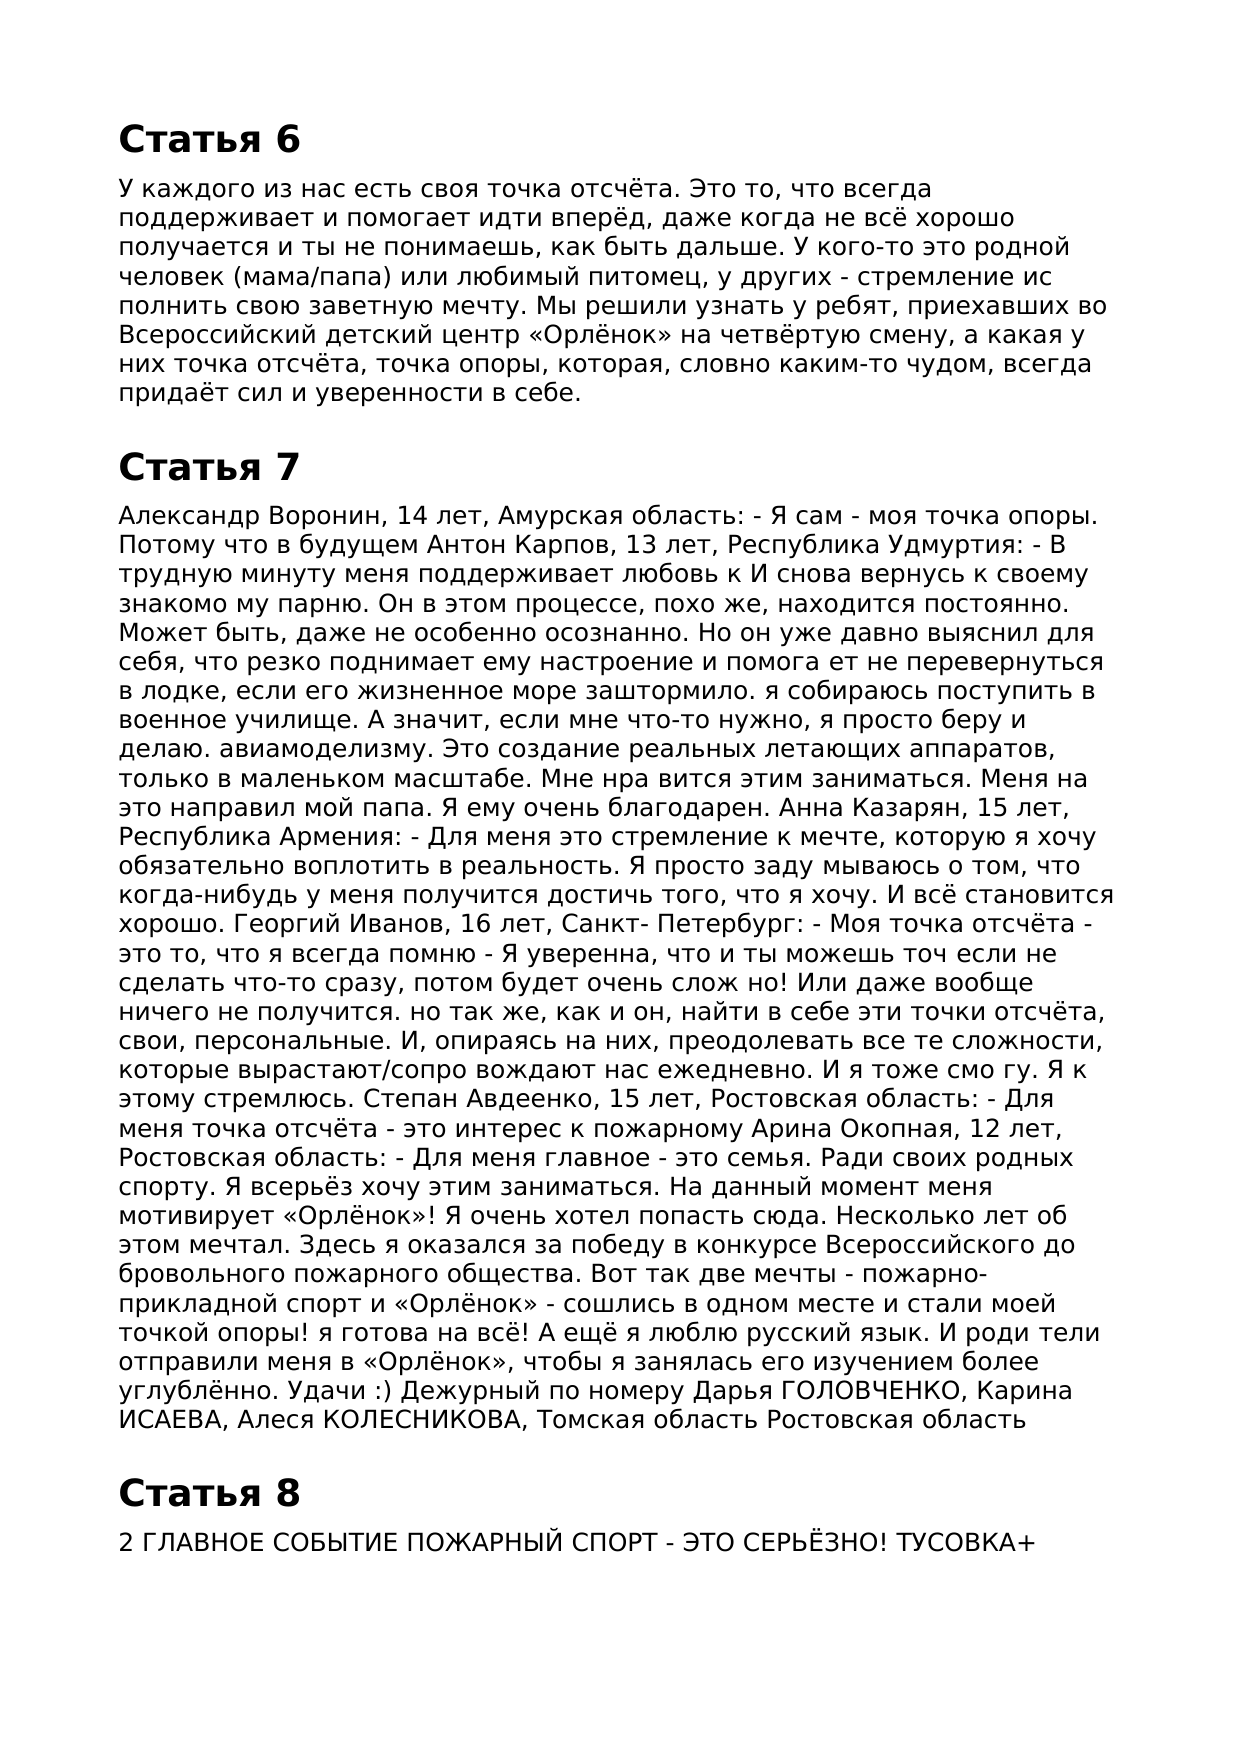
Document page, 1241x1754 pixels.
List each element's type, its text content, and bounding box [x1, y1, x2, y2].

subtitle Статья 6 [118, 118, 1122, 162]
subtitle Статья 8 [118, 1472, 1122, 1516]
text У каждого из нас есть своя точка отсчёта. Это то, что всегда поддерживает и помогает идти вперёд, даже когда не всё хорошо получается и ты не понимаешь, как быть дальше. У кого-то это родной человек (мама/папа) или любимый питомец, у других - стремление ис­ полнить свою заветную мечту. Мы решили узнать у ребят, приехавших во Всероссийский детский центр «Орлёнок» на четвёртую смену, а какая у них точка отсчёта, точка опоры, которая, словно каким-то чудом, всегда придаёт сил и уверенности в себе. [118, 174, 1122, 408]
text 2 ГЛАВНОЕ СОБЫТИЕ ПОЖАРНЫЙ СПОРТ - ЭТО СЕРЬЁЗНО! ТУСОВКА+ [118, 1528, 1122, 1557]
text Александр Воронин, 14 лет, Амурская область: - Я сам - моя точка опоры. Потому что в будущем Антон Карпов, 13 лет, Республика Удмуртия: - В трудную минуту меня поддерживает любовь к И снова вернусь к своему знакомо­ му парню. Он в этом процессе, похо­ же, находится постоянно. Может быть, даже не особенно осознанно. Но он уже давно выяснил для себя, что резко поднимает ему настроение и помога­ ет не перевернуться в лодке, если его жизненное море заштормило. я собираюсь поступить в военное училище. А значит, если мне что-то нужно, я просто беру и делаю. авиамоделизму. Это создание реальных летающих аппаратов, только в маленьком масштабе. Мне нра­ вится этим заниматься. Меня на это направил мой папа. Я ему очень благодарен. Анна Казарян, 15 лет, Республика Армения: - Для меня это стремление к мечте, которую я хочу обязательно воплотить в реальность. Я просто заду­ мываюсь о том, что когда-нибудь у меня получится достичь того, что я хочу. И всё становится хорошо. Георгий Иванов, 16 лет, Санкт- Петербург: - Моя точка отсчёта - это то, что я всегда помню - Я уверенна, что и ты можешь точ­ если не сделать что-то сразу, потом будет очень слож­ но! Или даже вообще ничего не получится. но так же, как и он, найти в себе эти точки отсчёта, свои, персональные. И, опираясь на них, преодолевать все те сложности, которые вырастают/сопро­ вождают нас ежедневно. И я тоже смо­ гу. Я к этому стремлюсь. Степан Авдеенко, 15 лет, Ростовская область: - Для меня точка отсчёта - это интерес к пожарному Арина Окопная, 12 лет, Ростовская область: - Для меня главное - это семья. Ради своих родных спорту. Я всерьёз хочу этим заниматься. На данный момент меня мотивирует «Орлёнок»! Я очень хотел попасть сюда. Несколько лет об этом мечтал. Здесь я оказался за победу в конкурсе Всероссийского до­ бровольного пожарного общества. Вот так две мечты - пожарно-прикладной спорт и «Орлёнок» - сошлись в одном месте и стали моей точкой опоры! я готова на всё! А ещё я люблю русский язык. И роди­ тели отправили меня в «Орлёнок», чтобы я занялась его изучением более углублённо. Удачи :) Дежурный по номеру Дарья ГОЛОВЧЕНКО, Карина ИСАЕВА, Алеся КОЛЕСНИКОВА, Томская область Ростовская область [118, 501, 1122, 1434]
subtitle Статья 7 [118, 445, 1122, 489]
